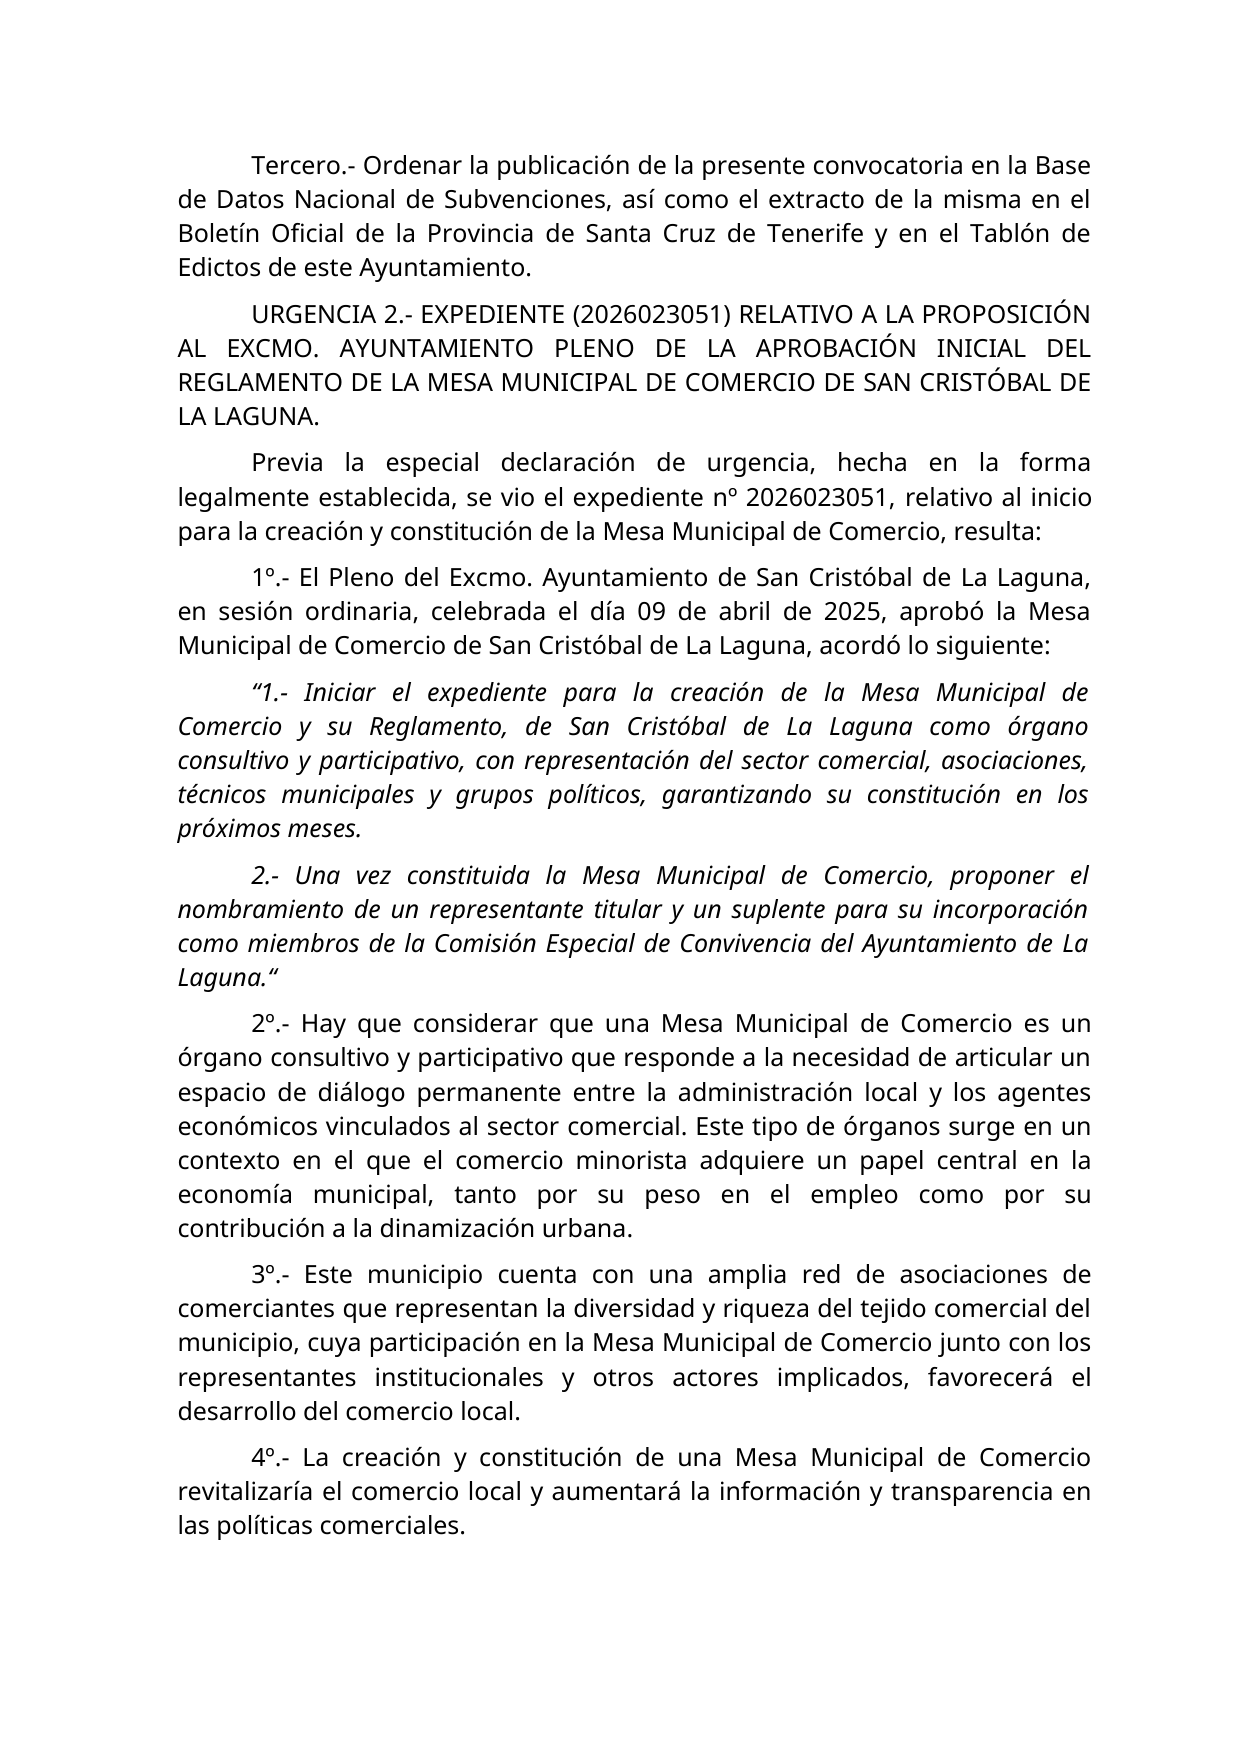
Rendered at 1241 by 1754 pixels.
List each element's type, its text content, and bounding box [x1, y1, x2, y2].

text 2º.- Hay que considerar que una Mesa Municipal de Comercio es un órgano consultivo y participativo que responde a la necesidad de articular un espacio de diálogo permanente entre la administración local y los agentes económicos vinculados al sector comercial. Este tipo de órganos surge en un contexto en el que el comercio minorista adquiere un papel central en la economía municipal, tanto por su peso en el empleo como por su contribución a la dinamización urbana. [177, 1006, 1093, 1244]
text Previa la especial declaración de urgencia, hecha en la forma legalmente establecida, se vio el expediente nº 2026023051, relativo al inicio para la creación y constitución de la Mesa Municipal de Comercio, resulta: [177, 445, 1093, 547]
text 1º.- El Pleno del Excmo. Ayuntamiento de San Cristóbal de La Laguna, en sesión ordinaria, celebrada el día 09 de abril de 2025, aprobó la Mesa Municipal de Comercio de San Cristóbal de La Laguna, acordó lo siguiente: [177, 560, 1093, 662]
text 2.- Una vez constituida la Mesa Municipal de Comercio, proponer el nombramiento de un representante titular y un suplente para su incorporación como miembros de la Comisión Especial de Convivencia del Ayuntamiento de La Laguna.“ [177, 857, 1093, 993]
text Tercero.- Ordenar la publicación de la presente convocatoria en la Base de Datos Nacional de Subvenciones, así como el extracto de la misma en el Boletín Oficial de la Provincia de Santa Cruz de Tenerife y en el Tablón de Edictos de este Ayuntamiento. [177, 148, 1093, 284]
text 3º.- Este municipio cuenta con una amplia red de asociaciones de comerciantes que representan la diversidad y riqueza del tejido comercial del municipio, cuya participación en la Mesa Municipal de Comercio junto con los representantes institucionales y otros actores implicados, favorecerá el desarrollo del comercio local. [177, 1257, 1093, 1427]
text “1.- Iniciar el expediente para la creación de la Mesa Municipal de Comercio y su Reglamento, de San Cristóbal de La Laguna como órgano consultivo y participativo, con representación del sector comercial, asociaciones, técnicos municipales y grupos políticos, garantizando su constitución en los próximos meses. [177, 674, 1093, 845]
text URGENCIA 2.- EXPEDIENTE (2026023051) RELATIVO A LA PROPOSICIÓN AL EXCMO. AYUNTAMIENTO PLENO DE LA APROBACIÓN INICIAL DEL REGLAMENTO DE LA MESA MUNICIPAL DE COMERCIO DE SAN CRISTÓBAL DE LA LAGUNA. [177, 296, 1093, 433]
text 4º.- La creación y constitución de una Mesa Municipal de Comercio revitalizaría el comercio local y aumentará la información y transparencia en las políticas comerciales. [177, 1440, 1093, 1542]
